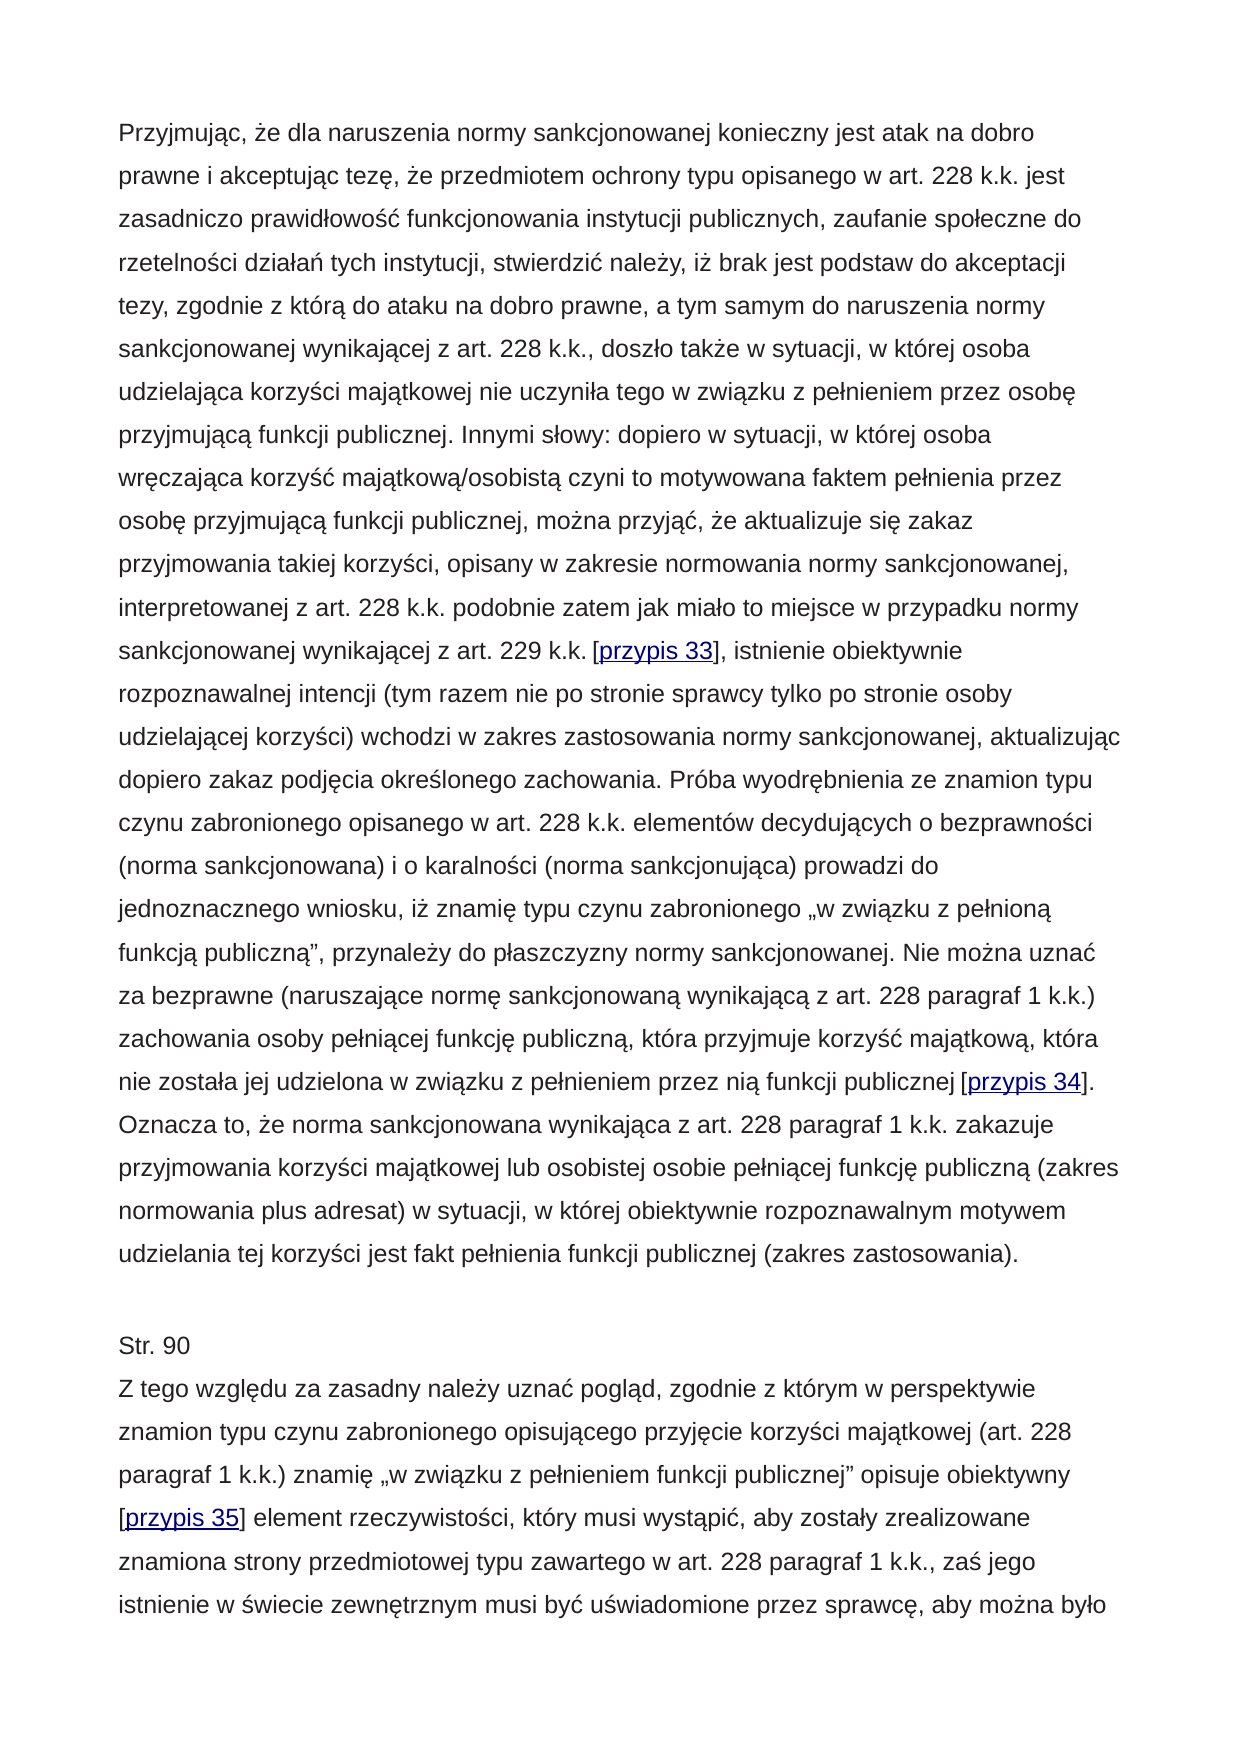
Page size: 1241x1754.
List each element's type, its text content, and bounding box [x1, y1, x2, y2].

text Przyjmując, że dla naruszenia normy sankcjonowanej konieczny jest atak na dobro prawne i akceptując tezę, że przedmiotem ochrony typu opisanego w art. 228 k.k. jest zasadniczo prawidłowość funkcjonowania instytucji publicznych, zaufanie społeczne do rzetelności działań tych instytucji, stwierdzić należy, iż brak jest podstaw do akceptacji tezy, zgodnie z którą do ataku na dobro prawne, a tym samym do naruszenia normy sankcjonowanej wynikającej z art. 228 k.k., doszło także w sytuacji, w której osoba udzielająca korzyści majątkowej nie uczyniła tego w związku z pełnieniem przez osobę przyjmującą funkcji publicznej. Innymi słowy: dopiero w sytuacji, w której osoba wręczająca korzyść majątkową/osobistą czyni to motywowana faktem pełnienia przez osobę przyjmującą funkcji publicznej, można przyjąć, że aktualizuje się zakaz przyjmowania takiej korzyści, opisany w zakresie normowania normy sankcjonowanej, interpretowanej z art. 228 k.k. podobnie zatem jak miało to miejsce w przypadku normy sankcjonowanej wynikającej z art. 229 k.k. [przypis 33], istnienie obiektywnie rozpoznawalnej intencji (tym razem nie po stronie sprawcy tylko po stronie osoby udzielającej korzyści) wchodzi w zakres zastosowania normy sankcjonowanej, aktualizując dopiero zakaz podjęcia określonego zachowania. Próba wyodrębnienia ze znamion typu czynu zabronionego opisanego w art. 228 k.k. elementów decydujących o bezprawności (norma sankcjonowana) i o karalności (norma sankcjonująca) prowadzi do jednoznacznego wniosku, iż znamię typu czynu zabronionego „w związku z pełnioną funkcją publiczną”, przynależy do płaszczyzny normy sankcjonowanej. Nie można uznać za bezprawne (naruszające normę sankcjonowaną wynikającą z art. 228 paragraf 1 k.k.) zachowania osoby pełniącej funkcję publiczną, która przyjmuje korzyść majątkową, która nie została jej udzielona w związku z pełnieniem przez nią funkcji publicznej [przypis 34]. Oznacza to, że norma sankcjonowana wynikająca z art. 228 paragraf 1 k.k. zakazuje przyjmowania korzyści majątkowej lub osobistej osobie pełniącej funkcję publiczną (zakres normowania plus adresat) w sytuacji, w której obiektywnie rozpoznawalnym motywem udzielania tej korzyści jest fakt pełnienia funkcji publicznej (zakres zastosowania). [118, 118, 1122, 1268]
text Str. 90 [118, 1331, 1122, 1360]
text Z tego względu za zasadny należy uznać pogląd, zgodnie z którym w perspektywie znamion typu czynu zabronionego opisującego przyjęcie korzyści majątkowej (art. 228 paragraf 1 k.k.) znamię „w związku z pełnieniem funkcji publicznej” opisuje obiektywny [przypis 35] element rzeczywistości, który musi wystąpić, aby zostały zrealizowane znamiona strony przedmiotowej typu zawartego w art. 228 paragraf 1 k.k., zaś jego istnienie w świecie zewnętrznym musi być uświadomione przez sprawcę, aby można było [118, 1374, 1122, 1618]
